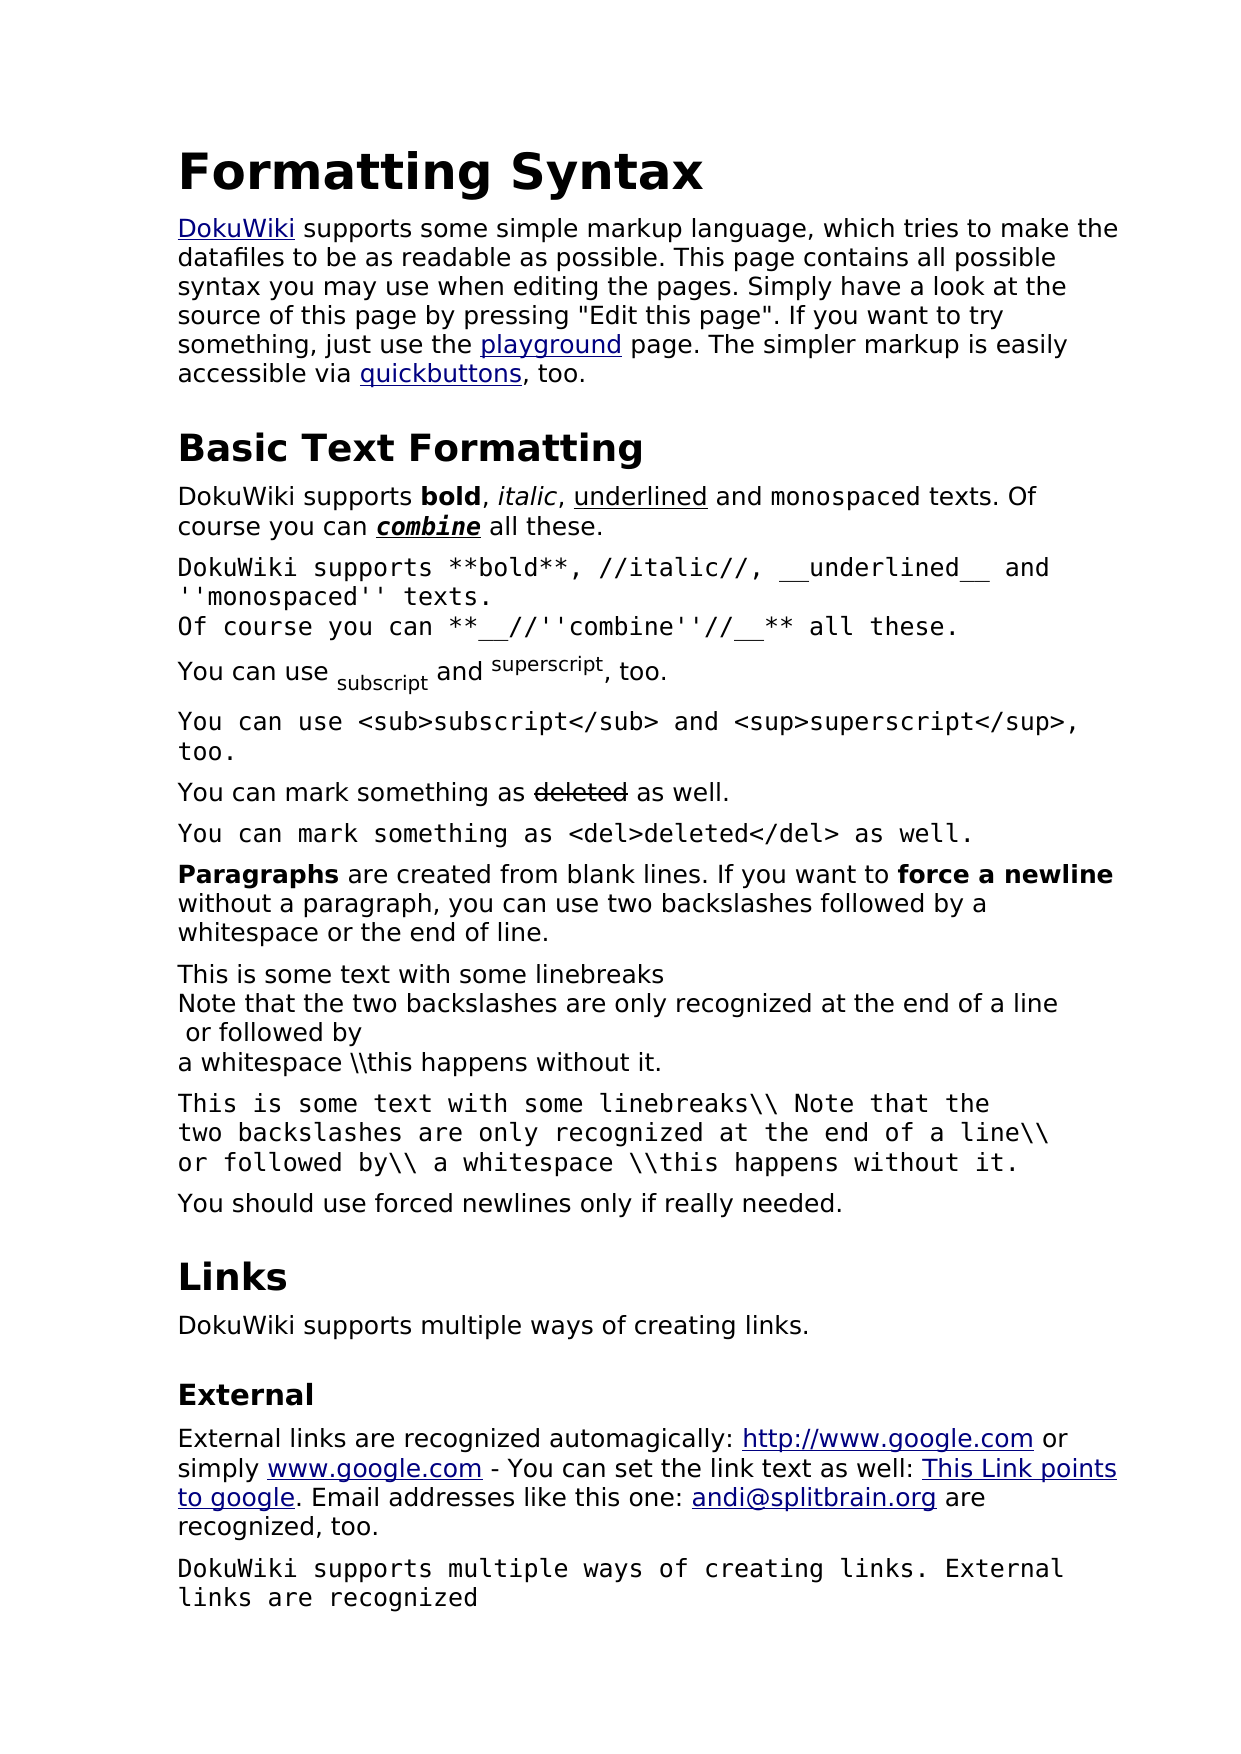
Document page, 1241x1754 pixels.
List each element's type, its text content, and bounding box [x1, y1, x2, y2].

text You should use forced newlines only if really needed. [177, 1189, 1122, 1218]
text You can use <sub>subscript</sub> and <sup>superscript</sup>, too. [177, 708, 1122, 766]
text External links are recognized automagically: http://www.google.com or simply www.google.com - You can set the link text as well: This Link points to google. Email addresses like this one: andi@splitbrain.org are recognized, too. [177, 1425, 1122, 1541]
text DokuWiki supports multiple ways of creating links. [177, 1312, 1122, 1341]
text DokuWiki supports multiple ways of creating links. External links are recognized [177, 1554, 1122, 1612]
text You can use subscript and superscript, too. [177, 653, 1122, 695]
text You can mark something as deleted as well. [177, 778, 1122, 807]
text DokuWiki supports some simple markup language, which tries to make the datafiles to be as readable as possible. This page contains all possible syntax you may use when editing the pages. Simply have a look at the source of this page by pressing "Edit this page". If you want to try something, just use the playground page. The simpler markup is easily accessible via quickbuttons, too. [177, 214, 1122, 389]
text Paragraphs are created from blank lines. If you want to force a newline without a paragraph, you can use two backslashes followed by a whitespace or the end of line. [177, 860, 1122, 948]
subtitle External [177, 1378, 1122, 1412]
subtitle Links [177, 1255, 1122, 1299]
text DokuWiki supports **bold**, //italic//, __underlined__ and ''monospaced'' texts. Of course you can **__//''combine''//__** all these. [177, 553, 1122, 641]
text You can mark something as <del>deleted</del> as well. [177, 819, 1122, 848]
subtitle Basic Text Formatting [177, 426, 1122, 470]
text This is some text with some linebreaks\\ Note that the two backslashes are only recognized at the end of a line\\ or followed by\\ a whitespace \\this happens without it. [177, 1089, 1122, 1177]
subtitle Formatting Syntax [177, 143, 1122, 201]
text DokuWiki supports bold, italic, underlined and monospaced texts. Of course you can combine all these. [177, 482, 1122, 541]
text This is some text with some linebreaks Note that the two backslashes are only recognized at the end of a line or followed by a whitespace \\this happens without it. [177, 960, 1122, 1077]
